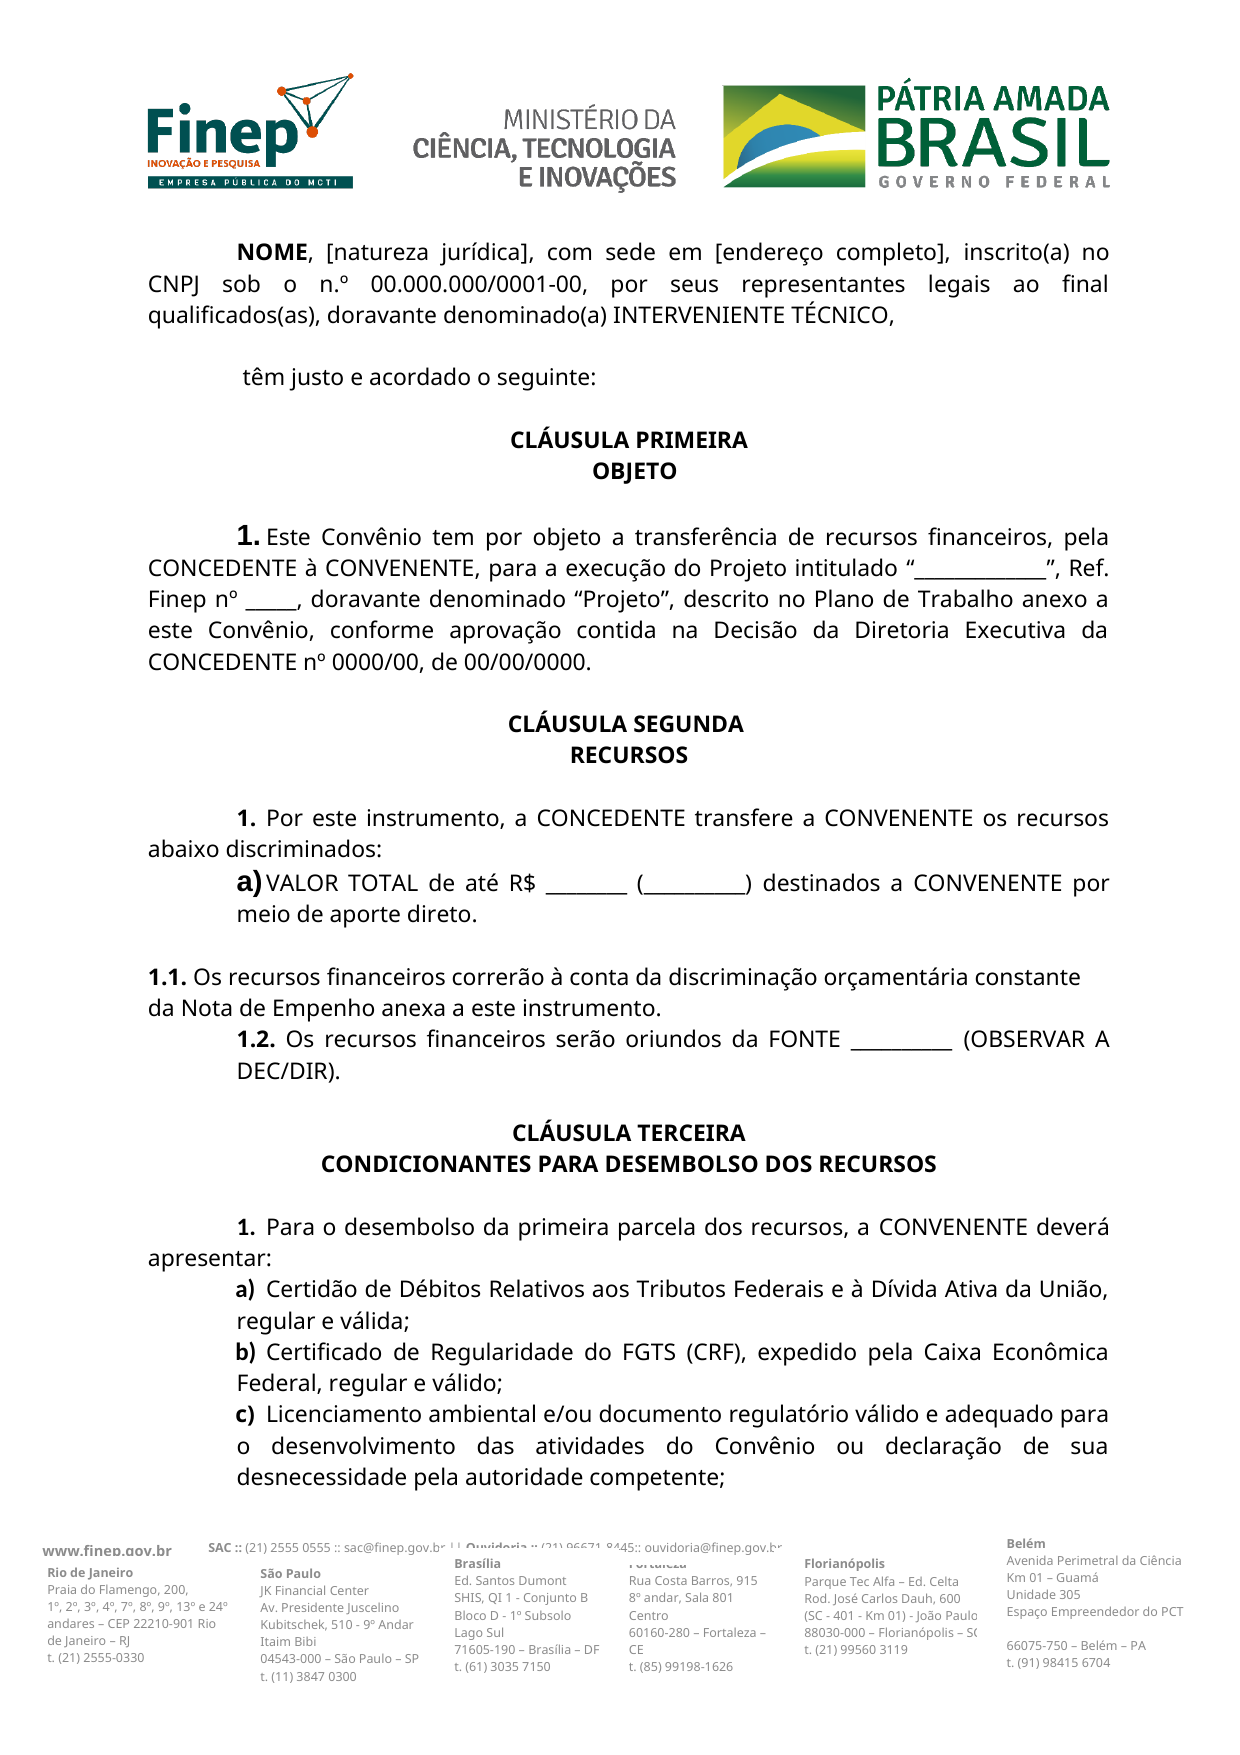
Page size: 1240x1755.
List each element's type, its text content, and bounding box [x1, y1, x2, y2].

list VALOR TOTAL de até R$ ________ (__________) destinados a CONVENENTE por meio de aporte direto. [236, 864, 1110, 929]
list Para o desembolso da primeira parcela dos recursos, a CONVENENTE deverá apresentar: [148, 1211, 1110, 1273]
list Certificado de Regularidade do FGTS (CRF), expedido pela Caixa Econômica Federal, regular e válido; [235, 1336, 1110, 1398]
subtitle RECURSOS [148, 739, 1110, 770]
subtitle CLÁUSULA PRIMEIRA [148, 424, 1110, 455]
subtitle CLÁUSULA SEGUNDA [148, 708, 1110, 739]
text 1.2. Os recursos financeiros serão oriundos da FONTE __________ (OBSERVAR A DEC/DIR). [236, 1023, 1110, 1086]
subtitle NOME, [natureza jurídica], com sede em [endereço completo], inscrito(a) no CNPJ sob o n.º 00.000.000/0001-00, por seus representantes legais ao final qualificados(as), doravante denominado(a) INTERVENIENTE TÉCNICO, [148, 236, 1110, 330]
list Este Convênio tem por objeto a transferência de recursos financeiros, pela CONCEDENTE à CONVENENTE, para a execução do Projeto intitulado “_____________”, Ref. Finep nº _____, doravante denominado “Projeto”, descrito no Plano de Trabalho anexo a este Convênio, conforme aprovação contida na Decisão da Diretoria Executiva da CONCEDENTE nº 0000/00, de 00/00/0000. [148, 517, 1110, 677]
list Licenciamento ambiental e/ou documento regulatório válido e adequado para o desenvolvimento das atividades do Convênio ou declaração de sua desnecessidade pela autoridade competente; [235, 1398, 1110, 1492]
text têm justo e acordado o seguinte: [148, 361, 1110, 392]
subtitle OBJETO [148, 455, 1110, 486]
text CONDICIONANTES PARA DESEMBOLSO DOS RECURSOS [148, 1148, 1110, 1179]
text CLÁUSULA TERCEIRA [148, 1117, 1110, 1148]
list Certidão de Débitos Relativos aos Tributos Federais e à Dívida Ativa da União, regular e válida; [235, 1273, 1110, 1336]
text 1.1. Os recursos financeiros correrão à conta da discriminação orçamentária constante da Nota de Empenho anexa a este instrumento. [148, 961, 1110, 1023]
list Por este instrumento, a CONCEDENTE transfere a CONVENENTE os recursos abaixo discriminados: [148, 802, 1110, 864]
